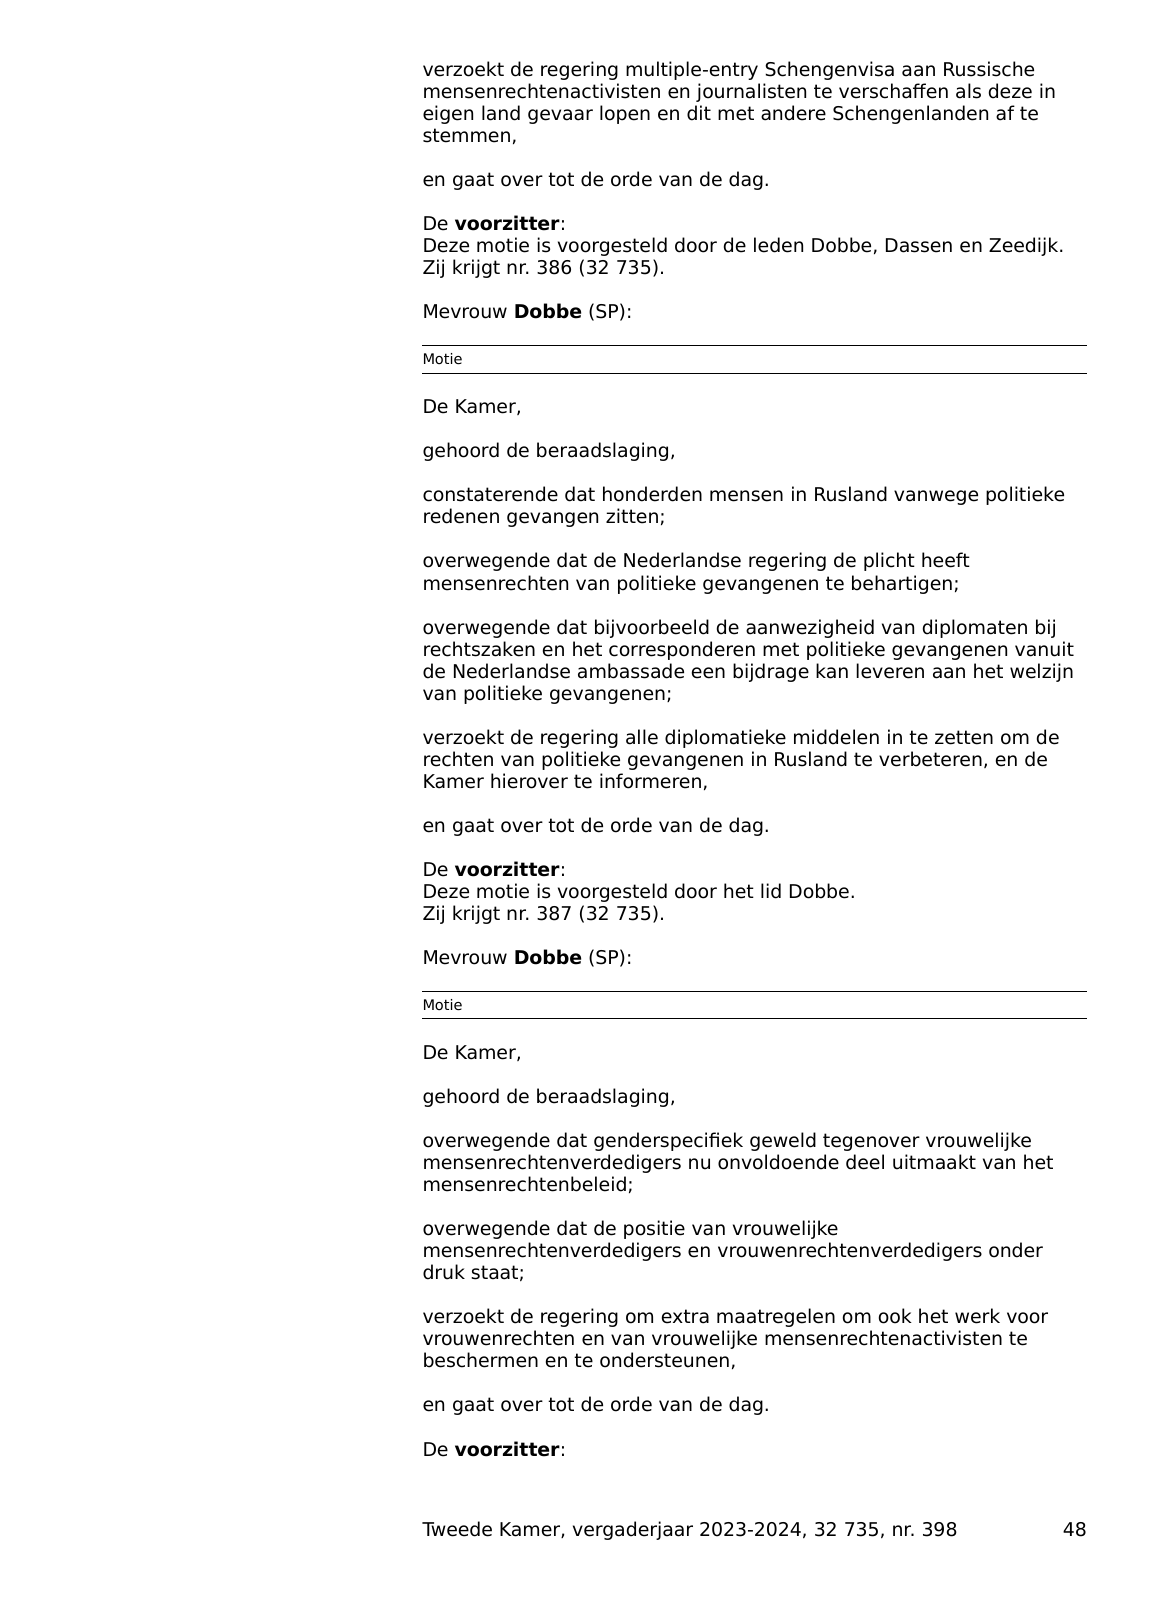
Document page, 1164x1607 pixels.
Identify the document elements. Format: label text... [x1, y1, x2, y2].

text overwegende dat genderspecifiek geweld tegenover vrouwelijke mensenrechtenverdedigers nu onvoldoende deel uitmaakt van het mensenrechtenbeleid; [422, 1130, 1087, 1196]
text overwegende dat de positie van vrouwelijke mensenrechtenverdedigers en vrouwenrechtenverdedigers onder druk staat; [422, 1218, 1087, 1284]
text en gaat over tot de orde van de dag. [422, 815, 1087, 837]
text Deze motie is voorgesteld door de leden Dobbe, Dassen en Zeedijk. [422, 235, 1087, 257]
text verzoekt de regering alle diplomatieke middelen in te zetten om de rechten van politieke gevangenen in Rusland te verbeteren, en de Kamer hierover te informeren, [422, 727, 1087, 793]
table_header Motie [422, 346, 1087, 373]
text overwegende dat bijvoorbeeld de aanwezigheid van diplomaten bij rechtszaken en het corresponderen met politieke gevangenen vanuit de Nederlandse ambassade een bijdrage kan leveren aan het welzijn van politieke gevangenen; [422, 617, 1087, 704]
text De Kamer, [422, 1042, 1087, 1063]
text De Kamer, [422, 396, 1087, 418]
text constaterende dat honderden mensen in Rusland vanwege politieke redenen gevangen zitten; [422, 484, 1087, 528]
text De voorzitter: [422, 213, 1087, 235]
text Mevrouw Dobbe (SP): [422, 301, 1087, 323]
text De voorzitter: [422, 859, 1087, 881]
text gehoord de beraadslaging, [422, 440, 1087, 462]
text verzoekt de regering multiple-entry Schengenvisa aan Russische mensenrechtenactivisten en journalisten te verschaffen als deze in eigen land gevaar lopen en dit met andere Schengenlanden af te stemmen, [422, 59, 1087, 147]
text De voorzitter: [422, 1438, 1087, 1460]
text Deze motie is voorgesteld door het lid Dobbe. [422, 881, 1087, 903]
text overwegende dat de Nederlandse regering de plicht heeft mensenrechten van politieke gevangenen te behartigen; [422, 550, 1087, 594]
text Mevrouw Dobbe (SP): [422, 947, 1087, 969]
text Zij krijgt nr. 387 (32 735). [422, 903, 1087, 925]
text en gaat over tot de orde van de dag. [422, 169, 1087, 191]
text en gaat over tot de orde van de dag. [422, 1394, 1087, 1416]
table_header Motie [422, 992, 1087, 1018]
text gehoord de beraadslaging, [422, 1086, 1087, 1108]
text Zij krijgt nr. 386 (32 735). [422, 257, 1087, 279]
text verzoekt de regering om extra maatregelen om ook het werk voor vrouwenrechten en van vrouwelijke mensenrechtenactivisten te beschermen en te ondersteunen, [422, 1306, 1087, 1372]
